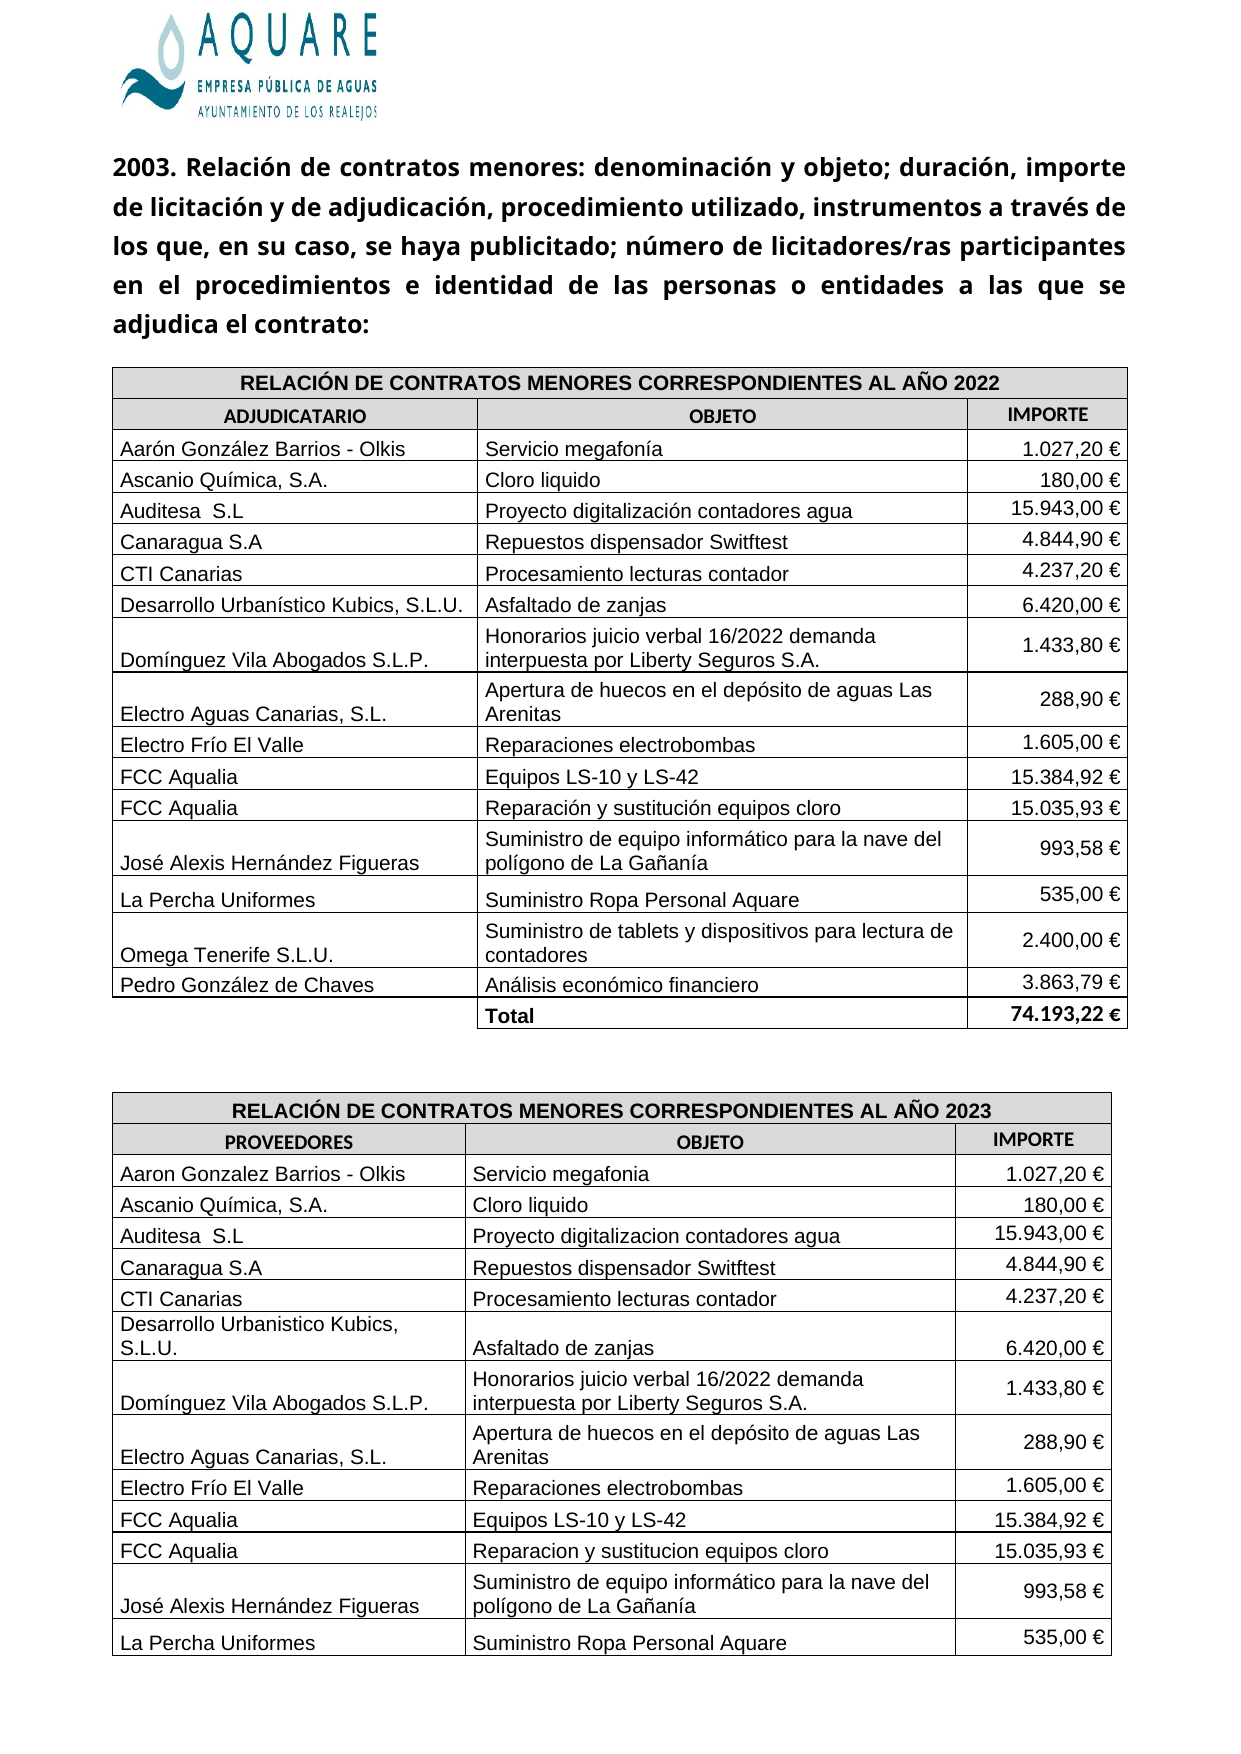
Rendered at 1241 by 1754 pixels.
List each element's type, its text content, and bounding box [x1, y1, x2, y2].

table_cell [1112, 1279, 1128, 1311]
table_cell Honorarios juicio verbal 16/2022 demanda interpuesta por Liberty Seguros S.A. [478, 618, 967, 671]
table_cell CTI Canarias [113, 555, 477, 585]
table_cell Honorarios juicio verbal 16/2022 demanda interpuesta por Liberty Seguros S.A. [466, 1361, 955, 1414]
table_cell Apertura de huecos en el depósito de aguas Las Arenitas [466, 1415, 955, 1469]
table_cell Reparacion y sustitucion equipos cloro [466, 1533, 955, 1563]
table_cell 15.035,93 € [968, 790, 1127, 820]
table_cell José Alexis Hernández Figueras [113, 1564, 465, 1617]
table_cell Ascanio Química, S.A. [113, 461, 477, 492]
table_cell Pedro González de Chaves [113, 968, 477, 996]
table_cell Reparaciones electrobombas [466, 1470, 955, 1500]
table_cell 3.863,79 € [968, 968, 1127, 996]
table_header RELACIÓN DE CONTRATOS MENORES CORRESPONDIENTES AL AÑO 2023 [113, 1093, 1111, 1123]
table_cell Reparaciones electrobombas [478, 727, 967, 757]
table_cell Equipos LS-10 y LS-42 [466, 1501, 955, 1531]
table_cell 535,00 € [968, 876, 1127, 912]
table_cell Total [478, 998, 967, 1028]
table_cell 1.433,80 € [968, 618, 1127, 671]
table_cell [1112, 1500, 1128, 1531]
table_cell PROVEEDORES [113, 1124, 465, 1154]
table_cell Suministro de equipo informático para la nave del polígono de La Gañanía [466, 1564, 955, 1617]
table_cell Suministro de tablets y dispositivos para lectura de contadores [478, 913, 967, 967]
table_cell ADJUDICATARIO [113, 399, 477, 429]
table_cell [1112, 1360, 1128, 1414]
table_cell Repuestos dispensador Switftest [478, 524, 967, 554]
table_cell Domínguez Vila Abogados S.L.P. [113, 1361, 465, 1414]
table_cell [1112, 1217, 1128, 1248]
table_cell Electro Aguas Canarias, S.L. [113, 1415, 465, 1469]
table_cell Suministro Ropa Personal Aquare [478, 876, 967, 912]
table_cell Desarrollo Urbanistico Kubics, S.L.U. [113, 1312, 465, 1359]
table_cell Asfaltado de zanjas [466, 1312, 955, 1359]
table_cell Canaragua S.A [113, 1249, 465, 1279]
table_cell Electro Aguas Canarias, S.L. [113, 673, 477, 726]
table_header RELACIÓN DE CONTRATOS MENORES CORRESPONDIENTES AL AÑO 2022 [113, 368, 1127, 398]
table_cell FCC Aqualia [113, 790, 477, 820]
table_cell Omega Tenerife S.L.U. [113, 913, 477, 967]
table_cell José Alexis Hernández Figueras [113, 821, 477, 874]
table_cell La Percha Uniformes [113, 1619, 465, 1655]
table_cell Canaragua S.A [113, 524, 477, 554]
table_cell Aaron Gonzalez Barrios - Olkis [113, 1155, 465, 1186]
table_cell Ascanio Química, S.A. [113, 1187, 465, 1217]
text 2003. Relación de contratos menores: denominación y objeto; duración, importe de licitación y de adjudicación, procedimiento utilizado, instrumentos a través de los que, en su caso, se haya publicitado; número de licitadores/ras participantes en el procedimientos e identidad de las personas o entidades a las que se adjudica el contrato: [112, 150, 1128, 341]
table_cell [1112, 1563, 1128, 1617]
table_cell 74.193,22 € [968, 998, 1127, 1028]
table_cell Desarrollo Urbanístico Kubics, S.L.U. [113, 586, 477, 617]
table_cell IMPORTE [956, 1124, 1111, 1154]
table_cell [1112, 1469, 1128, 1500]
table_cell Procesamiento lecturas contador [466, 1280, 955, 1311]
table_cell 535,00 € [956, 1619, 1111, 1655]
table_cell Cloro liquido [478, 461, 967, 492]
table_cell Proyecto digitalizacion contadores agua [466, 1218, 955, 1248]
table_cell 15.384,92 € [968, 758, 1127, 788]
table_cell [1112, 1154, 1128, 1186]
table_cell Apertura de huecos en el depósito de aguas Las Arenitas [478, 673, 967, 726]
table_cell 993,58 € [968, 821, 1127, 874]
table_cell [1112, 1311, 1128, 1359]
table_cell [1112, 1618, 1128, 1655]
table_header [1112, 1092, 1128, 1123]
table_cell 15.943,00 € [956, 1218, 1111, 1248]
table_cell 993,58 € [956, 1564, 1111, 1617]
table_cell Suministro de equipo informático para la nave del polígono de La Gañanía [478, 821, 967, 874]
table_cell Suministro Ropa Personal Aquare [466, 1619, 955, 1655]
table_cell 288,90 € [956, 1415, 1111, 1469]
table_cell 15.035,93 € [956, 1533, 1111, 1563]
table_cell Auditesa S.L [113, 493, 477, 523]
table_cell 4.844,90 € [956, 1249, 1111, 1279]
table_cell Equipos LS-10 y LS-42 [478, 758, 967, 788]
table_cell [1112, 1186, 1128, 1217]
table_cell 1.605,00 € [956, 1470, 1111, 1500]
table_cell 15.943,00 € [968, 493, 1127, 523]
table_cell 1.027,20 € [968, 430, 1127, 460]
table_cell [1112, 1248, 1128, 1279]
table_cell 15.384,92 € [956, 1501, 1111, 1531]
table_cell 288,90 € [968, 673, 1127, 726]
table_cell Domínguez Vila Abogados S.L.P. [113, 618, 477, 671]
table_cell Reparación y sustitución equipos cloro [478, 790, 967, 820]
table_cell 6.420,00 € [968, 586, 1127, 617]
table_cell FCC Aqualia [113, 1533, 465, 1563]
table_cell 4.844,90 € [968, 524, 1127, 554]
table_cell FCC Aqualia [113, 758, 477, 788]
table_cell Procesamiento lecturas contador [478, 555, 967, 585]
table_cell 6.420,00 € [956, 1312, 1111, 1359]
table_cell La Percha Uniformes [113, 876, 477, 912]
table_cell 1.605,00 € [968, 727, 1127, 757]
table_cell 4.237,20 € [956, 1280, 1111, 1311]
table_cell FCC Aqualia [113, 1501, 465, 1531]
table_cell Aarón González Barrios - Olkis [113, 430, 477, 460]
table_cell Auditesa S.L [113, 1218, 465, 1248]
table_cell 180,00 € [968, 461, 1127, 492]
table_cell Análisis económico financiero [478, 968, 967, 996]
table_cell Electro Frío El Valle [113, 727, 477, 757]
table_cell 180,00 € [956, 1187, 1111, 1217]
table_cell 2.400,00 € [968, 913, 1127, 967]
table_cell Servicio megafonia [466, 1155, 955, 1186]
table_cell CTI Canarias [113, 1280, 465, 1311]
table_cell Proyecto digitalización contadores agua [478, 493, 967, 523]
table_cell [1112, 1531, 1128, 1563]
table_cell 1.027,20 € [956, 1155, 1111, 1186]
table_cell OBJETO [478, 399, 967, 429]
table_cell Electro Frío El Valle [113, 1470, 465, 1500]
table_cell [113, 998, 477, 1028]
table_cell IMPORTE [968, 399, 1127, 429]
table_cell OBJETO [466, 1124, 955, 1154]
table_cell [1112, 1123, 1128, 1154]
table_cell Repuestos dispensador Switftest [466, 1249, 955, 1279]
table_cell [1112, 1414, 1128, 1469]
table_cell 4.237,20 € [968, 555, 1127, 585]
table_cell Servicio megafonía [478, 430, 967, 460]
table_cell 1.433,80 € [956, 1361, 1111, 1414]
table_cell Cloro liquido [466, 1187, 955, 1217]
table_cell Asfaltado de zanjas [478, 586, 967, 617]
